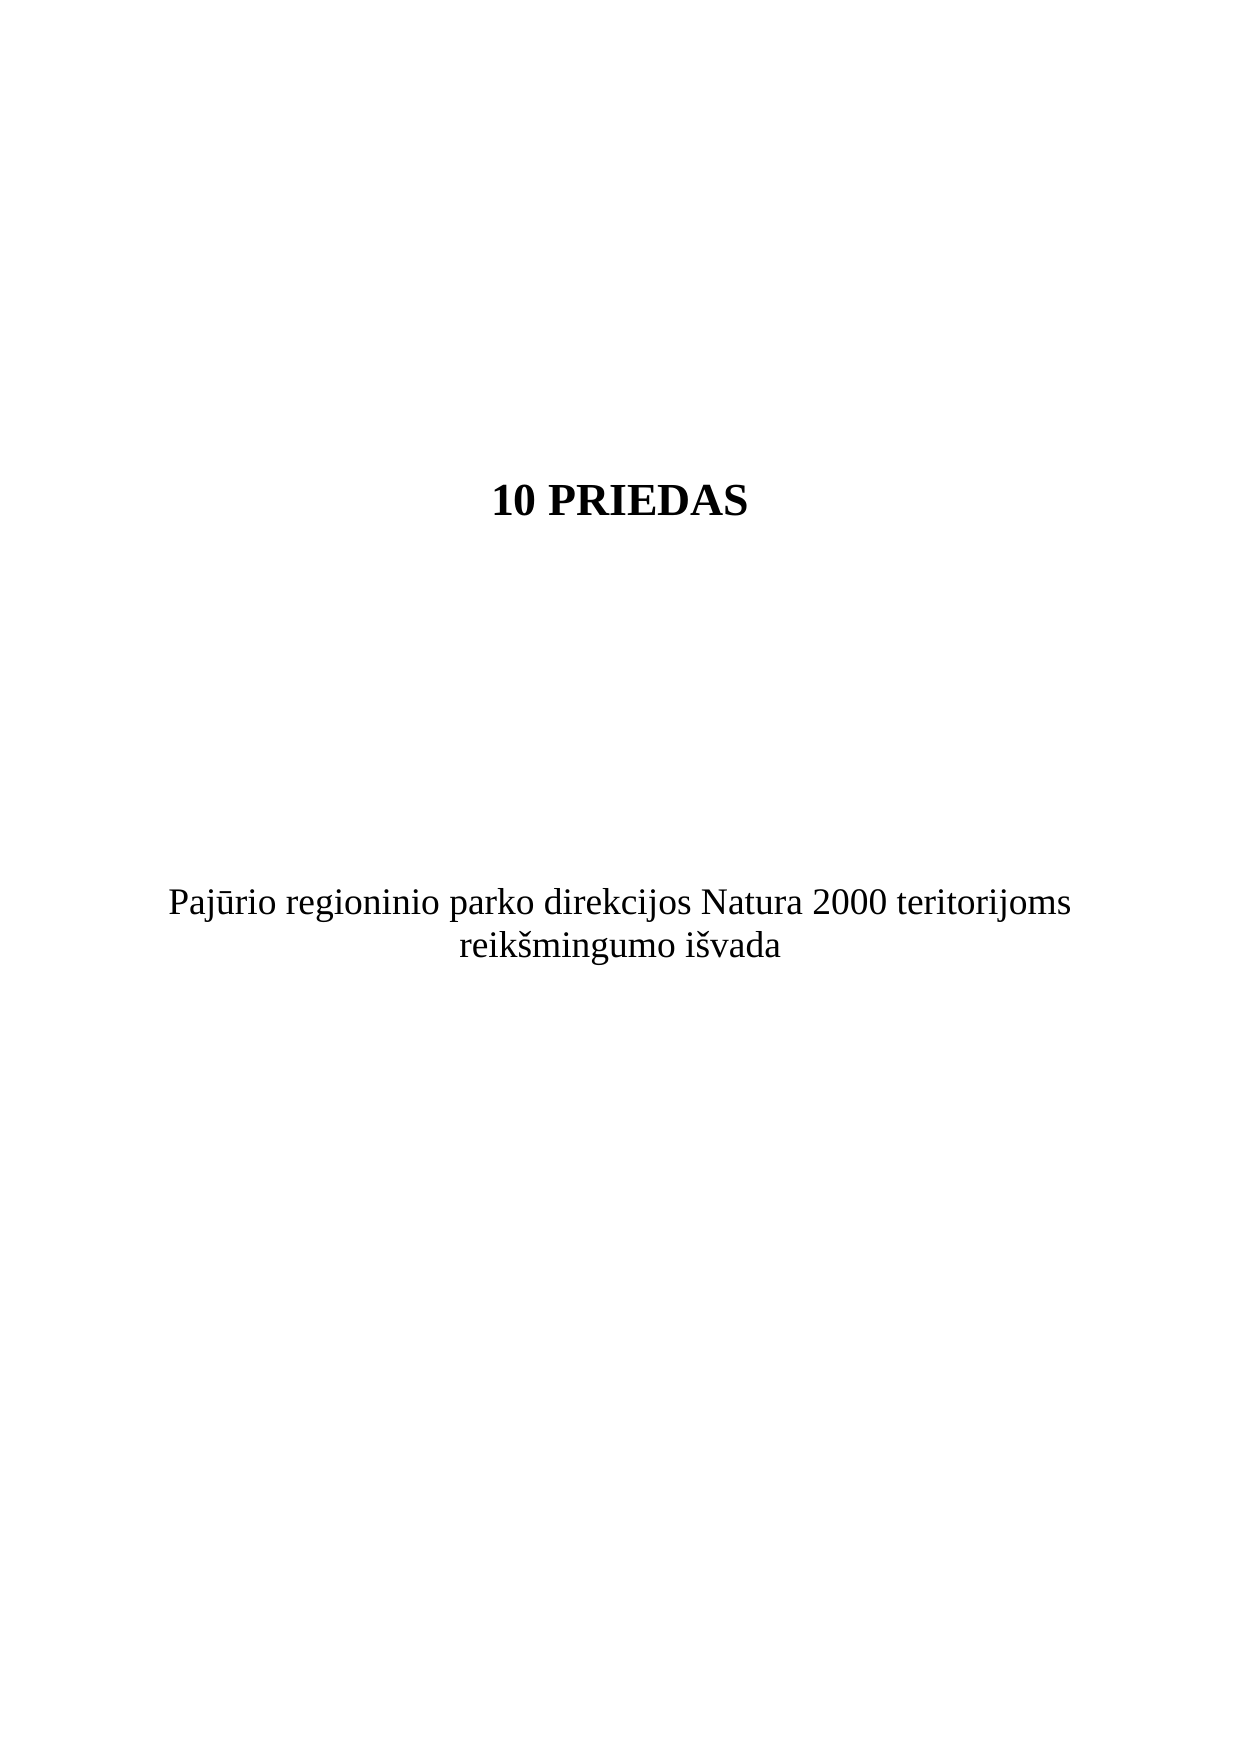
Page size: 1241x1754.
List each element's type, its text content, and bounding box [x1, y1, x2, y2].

text 10 priedas [118, 472, 1122, 525]
text Pajūrio regioninio parko direkcijos Natura 2000 teritorijoms reikšmingumo išvada [118, 879, 1122, 966]
